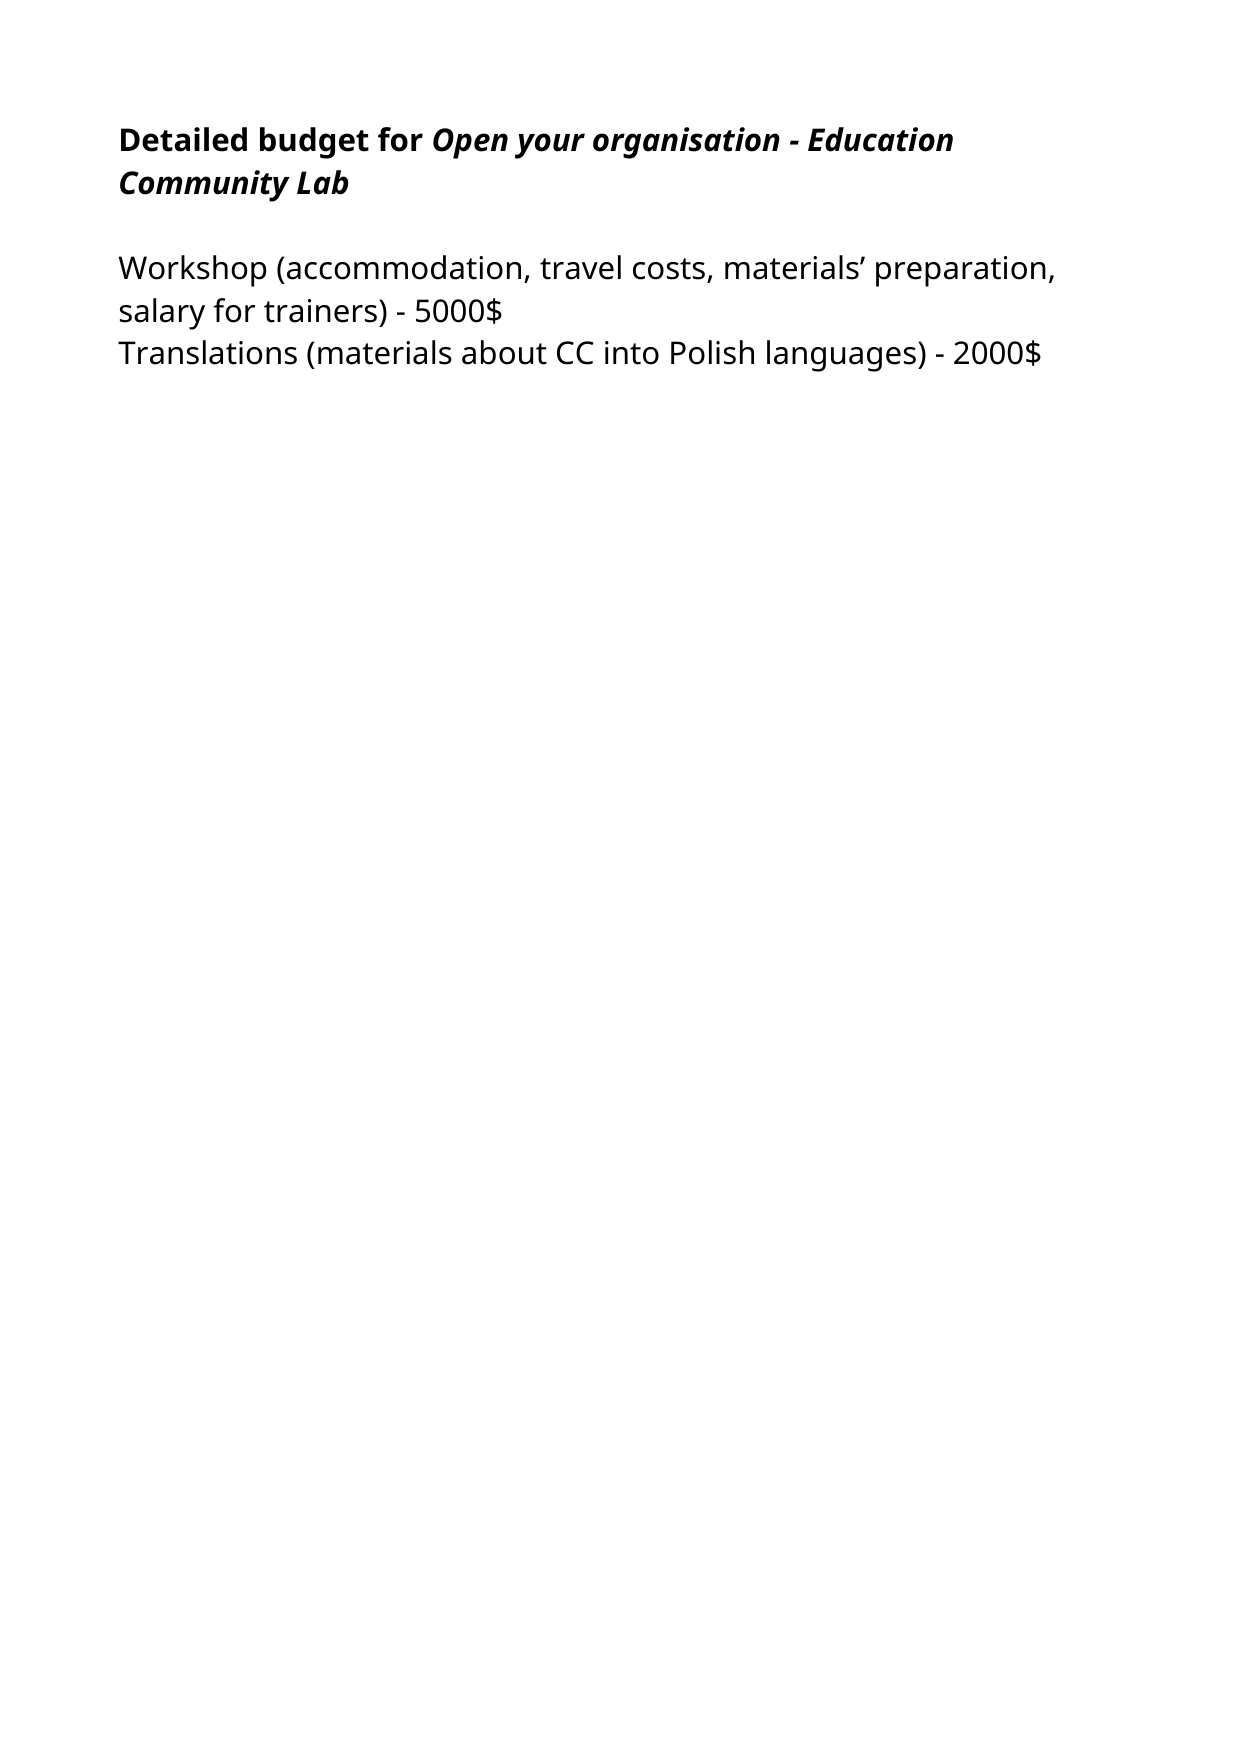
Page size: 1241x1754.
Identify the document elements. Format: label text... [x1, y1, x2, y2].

text Detailed budget for Open your organisation - Education Community Lab [118, 118, 1122, 203]
text Workshop (accommodation, travel costs, materials’ preparation, salary for trainers) - 5000$ [118, 246, 1122, 331]
text Translations (materials about CC into Polish languages) - 2000$ [118, 331, 1122, 374]
